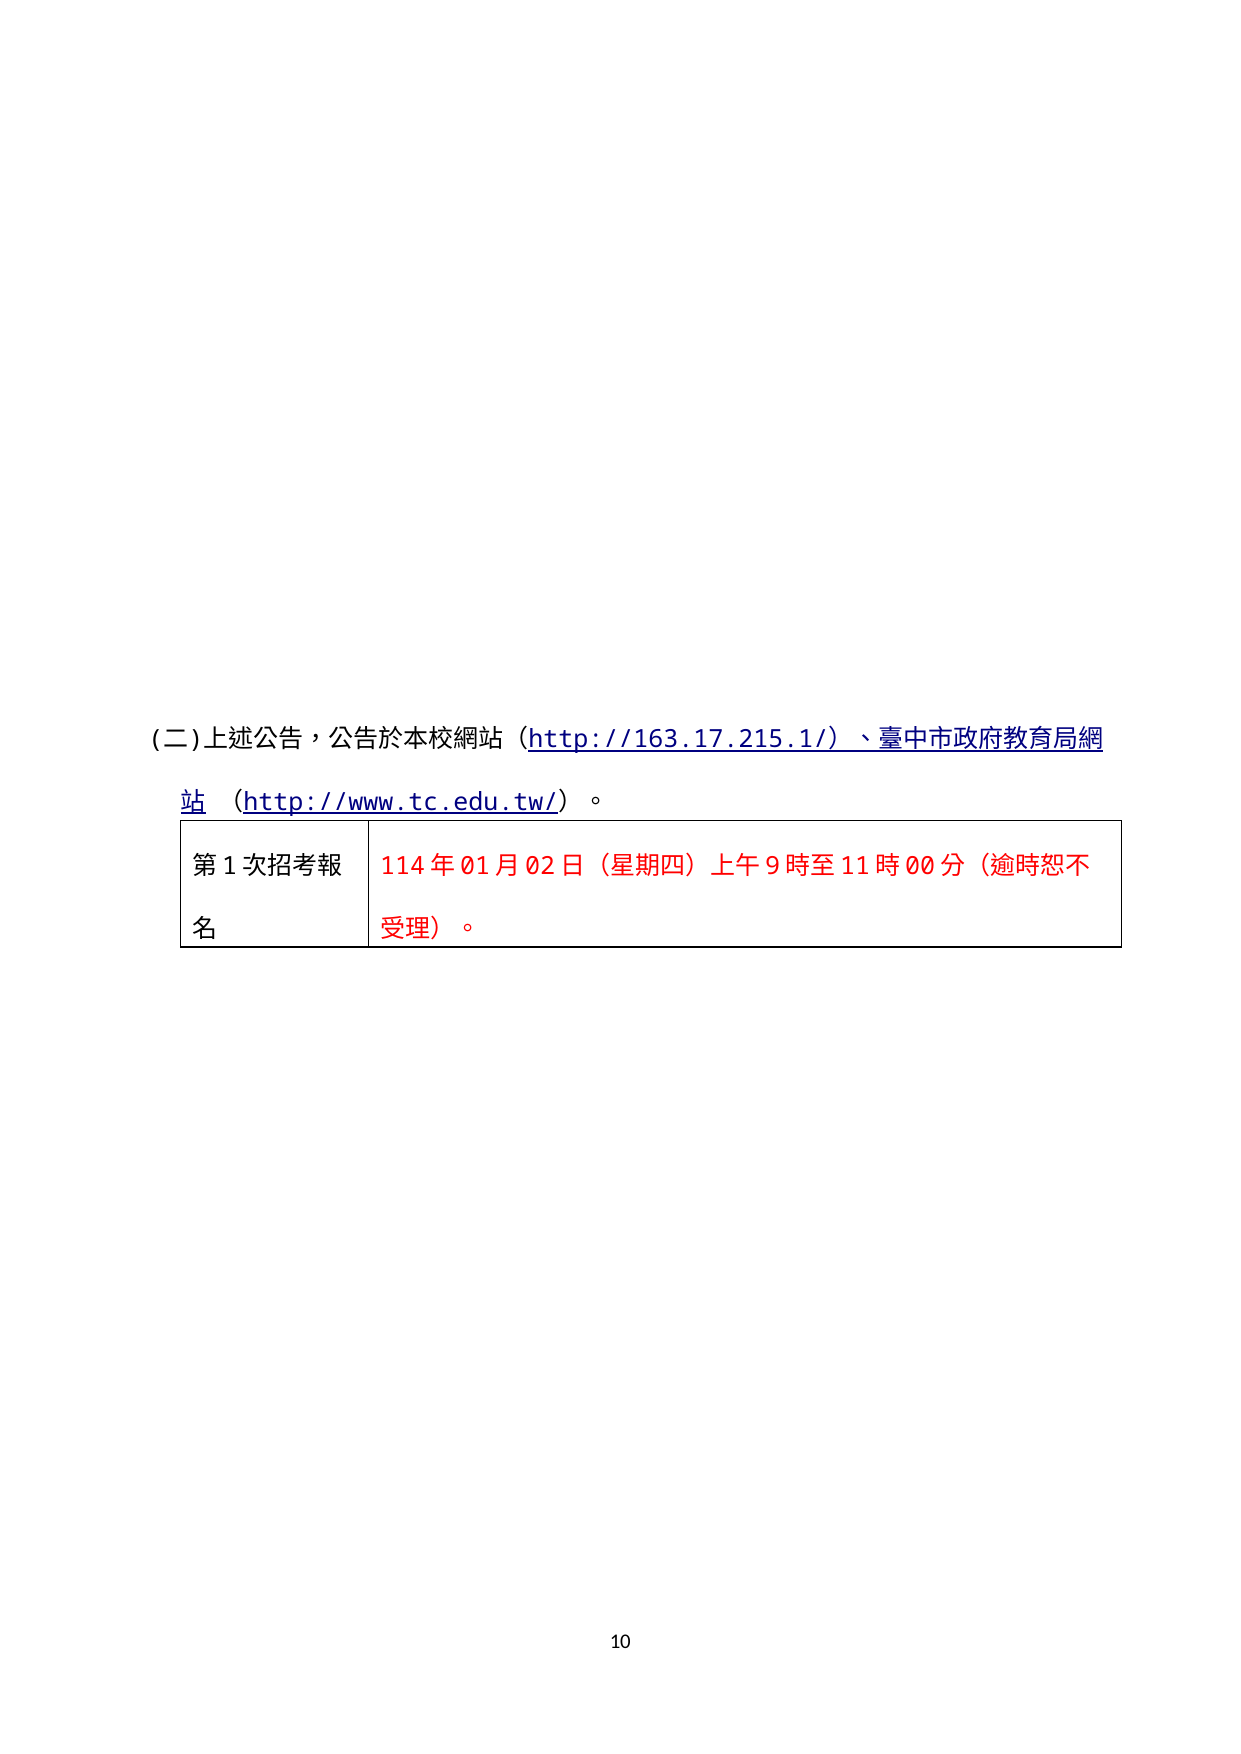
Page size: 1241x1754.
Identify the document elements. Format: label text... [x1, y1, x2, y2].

table_header 第1次招考報名 [181, 821, 368, 946]
table_header 114年01月02日（星期四）上午9時至11時00分（逾時恕不受理）。 [369, 821, 1121, 946]
text (二)上述公告，公告於本校網站（http://163.17.215.1/）、臺中市政府教育局網站 （http://www.tc.edu.tw/）。 [118, 695, 1122, 820]
